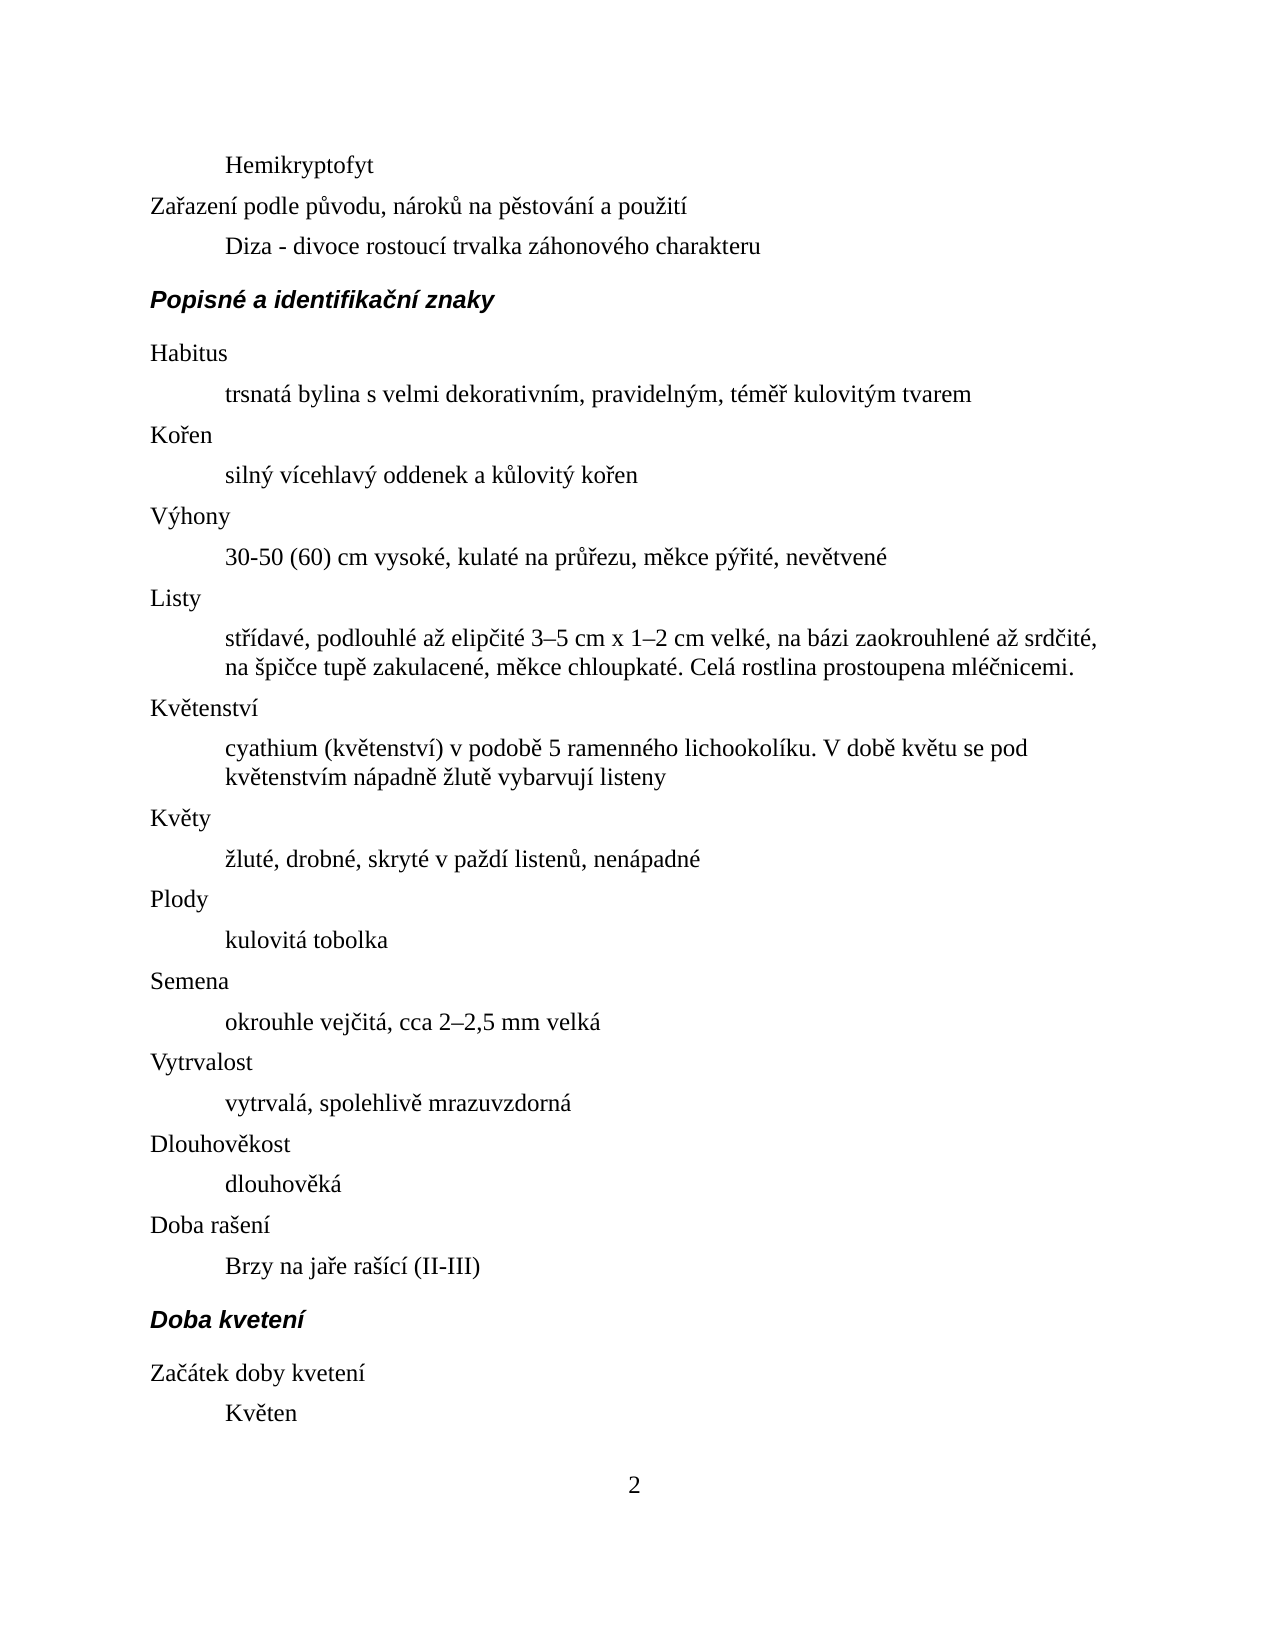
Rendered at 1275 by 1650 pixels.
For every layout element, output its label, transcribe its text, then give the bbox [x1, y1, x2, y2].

text Zařazení podle původu, nároků na pěstování a použití [150, 191, 1125, 219]
text Diza - divoce rostoucí trvalka záhonového charakteru [225, 231, 1125, 260]
text Vytrvalost [150, 1047, 1125, 1076]
text vytrvalá, spolehlivě mrazuvzdorná [225, 1088, 1125, 1117]
subtitle Doba kvetení [150, 1305, 1125, 1333]
text trsnatá bylina s velmi dekorativním, pravidelným, téměř kulovitým tvarem [225, 379, 1125, 408]
text Habitus [150, 338, 1125, 367]
text Kořen [150, 420, 1125, 448]
text Květy [150, 803, 1125, 832]
text 30-50 (60) cm vysoké, kulaté na průřezu, měkce pýřité, nevětvené [225, 542, 1125, 571]
text Listy [150, 583, 1125, 611]
text Dlouhověkost [150, 1129, 1125, 1158]
text střídavé, podlouhlé až elipčité 3–5 cm x 1–2 cm velké, na bázi zaokrouhlené až srdčité, na špičce tupě zakulacené, měkce chloupkaté. Celá rostlina prostoupena mléčnicemi. [225, 623, 1125, 681]
text Začátek doby kvetení [150, 1358, 1125, 1387]
text Brzy na jaře rašící (II-III) [225, 1251, 1125, 1280]
text Plody [150, 884, 1125, 913]
text Hemikryptofyt [225, 150, 1125, 179]
text dlouhověká [225, 1169, 1125, 1198]
text silný vícehlavý oddenek a kůlovitý kořen [225, 460, 1125, 489]
text Výhony [150, 501, 1125, 530]
text kulovitá tobolka [225, 925, 1125, 954]
text žluté, drobné, skryté v paždí listenů, nenápadné [225, 844, 1125, 872]
text Květen [225, 1398, 1125, 1427]
text Doba rašení [150, 1210, 1125, 1239]
text cyathium (květenství) v podobě 5 ramenného lichookolíku. V době květu se pod květenstvím nápadně žlutě vybarvují listeny [225, 733, 1125, 791]
text Semena [150, 966, 1125, 995]
text Květenství [150, 693, 1125, 722]
text okrouhle vejčitá, cca 2–2,5 mm velká [225, 1007, 1125, 1035]
subtitle Popisné a identifikační znaky [150, 285, 1125, 314]
